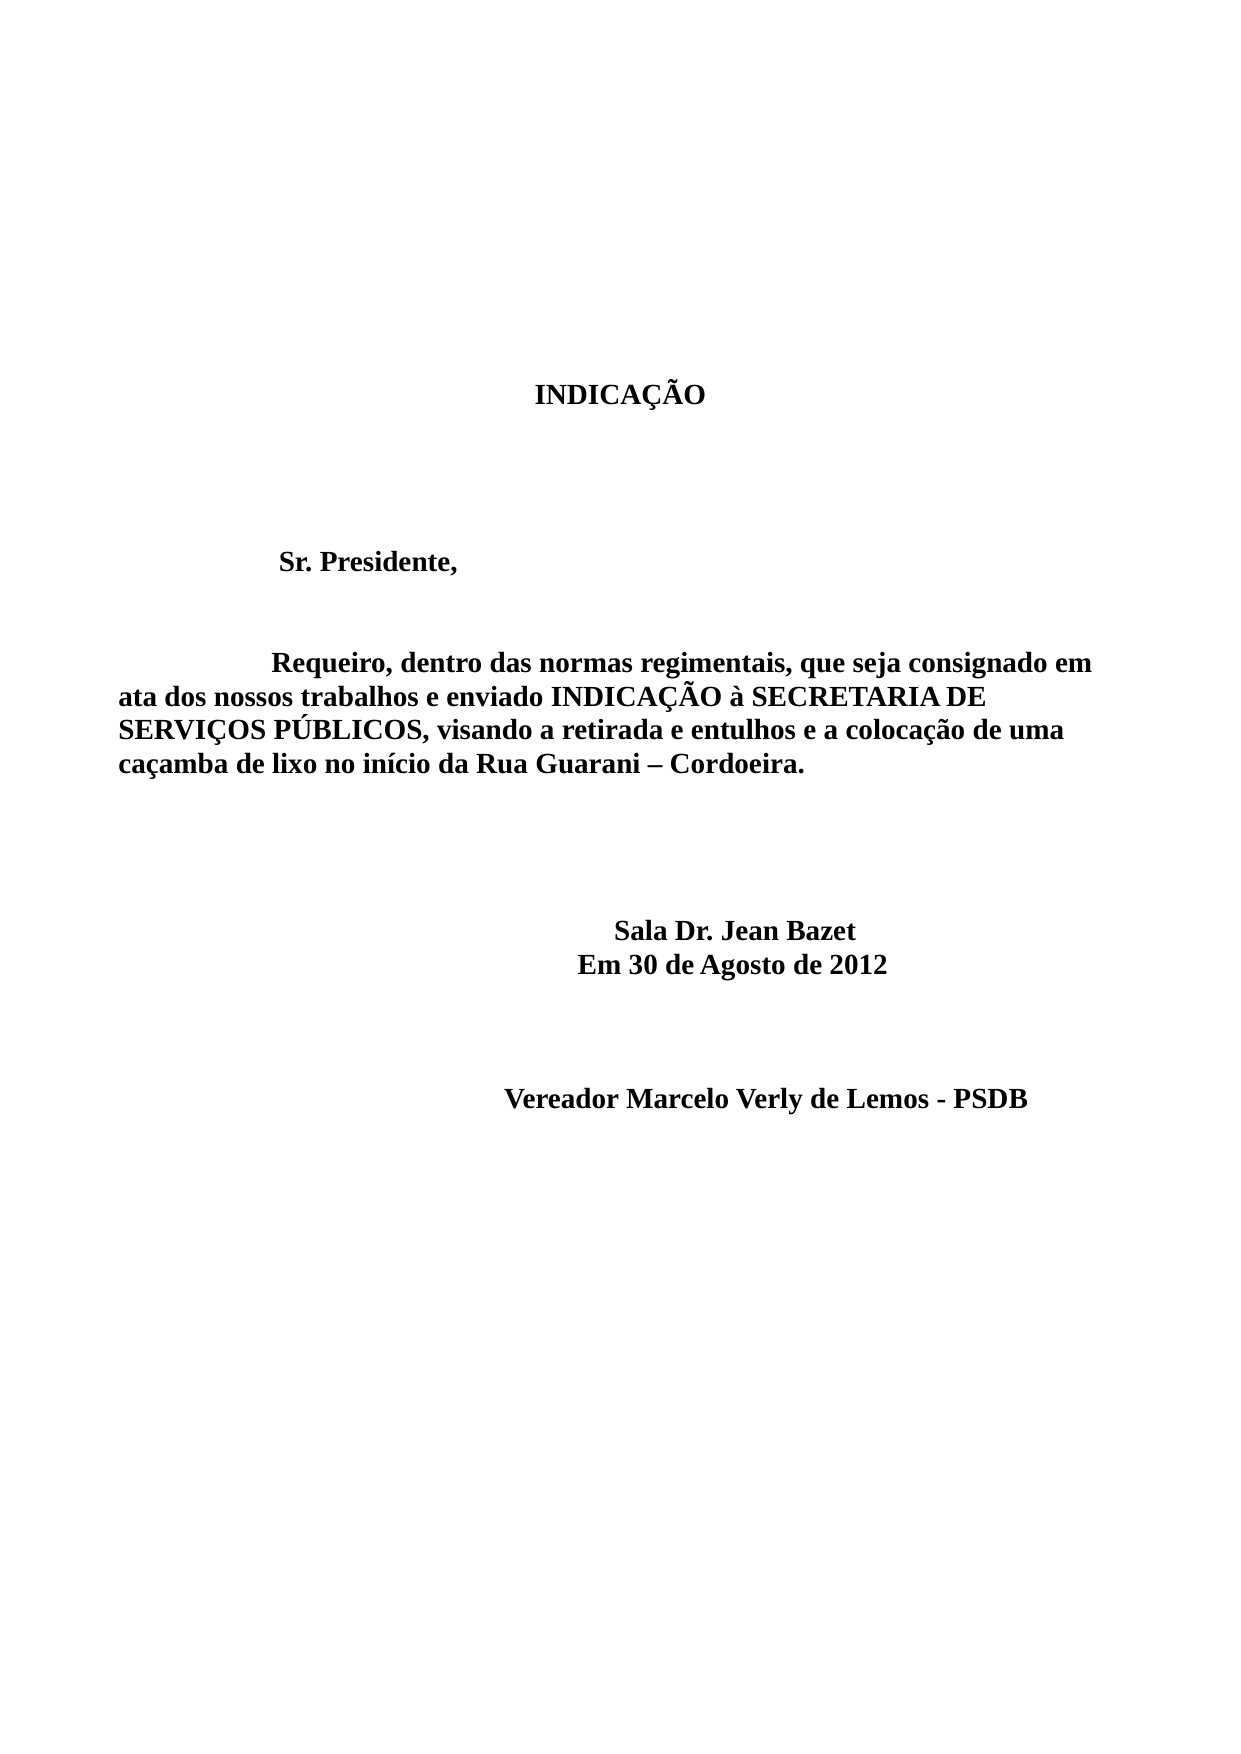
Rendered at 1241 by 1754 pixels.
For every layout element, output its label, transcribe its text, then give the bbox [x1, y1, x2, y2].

text Sala Dr. Jean Bazet [118, 913, 1122, 947]
text Em 30 de Agosto de 2012 [118, 947, 1122, 981]
text INDICAÇÃO [118, 377, 1122, 410]
text Requeiro, dentro das normas regimentais, que seja consignado em ata dos nossos trabalhos e enviado INDICAÇÃO à SECRETARIA DE SERVIÇOS PÚBLICOS, visando a retirada e entulhos e a colocação de uma caçamba de lixo no início da Rua Guarani – Cordoeira. [118, 645, 1122, 779]
text Sr. Presidente, [118, 544, 1122, 578]
text Vereador Marcelo Verly de Lemos - PSDB [118, 1081, 1122, 1115]
